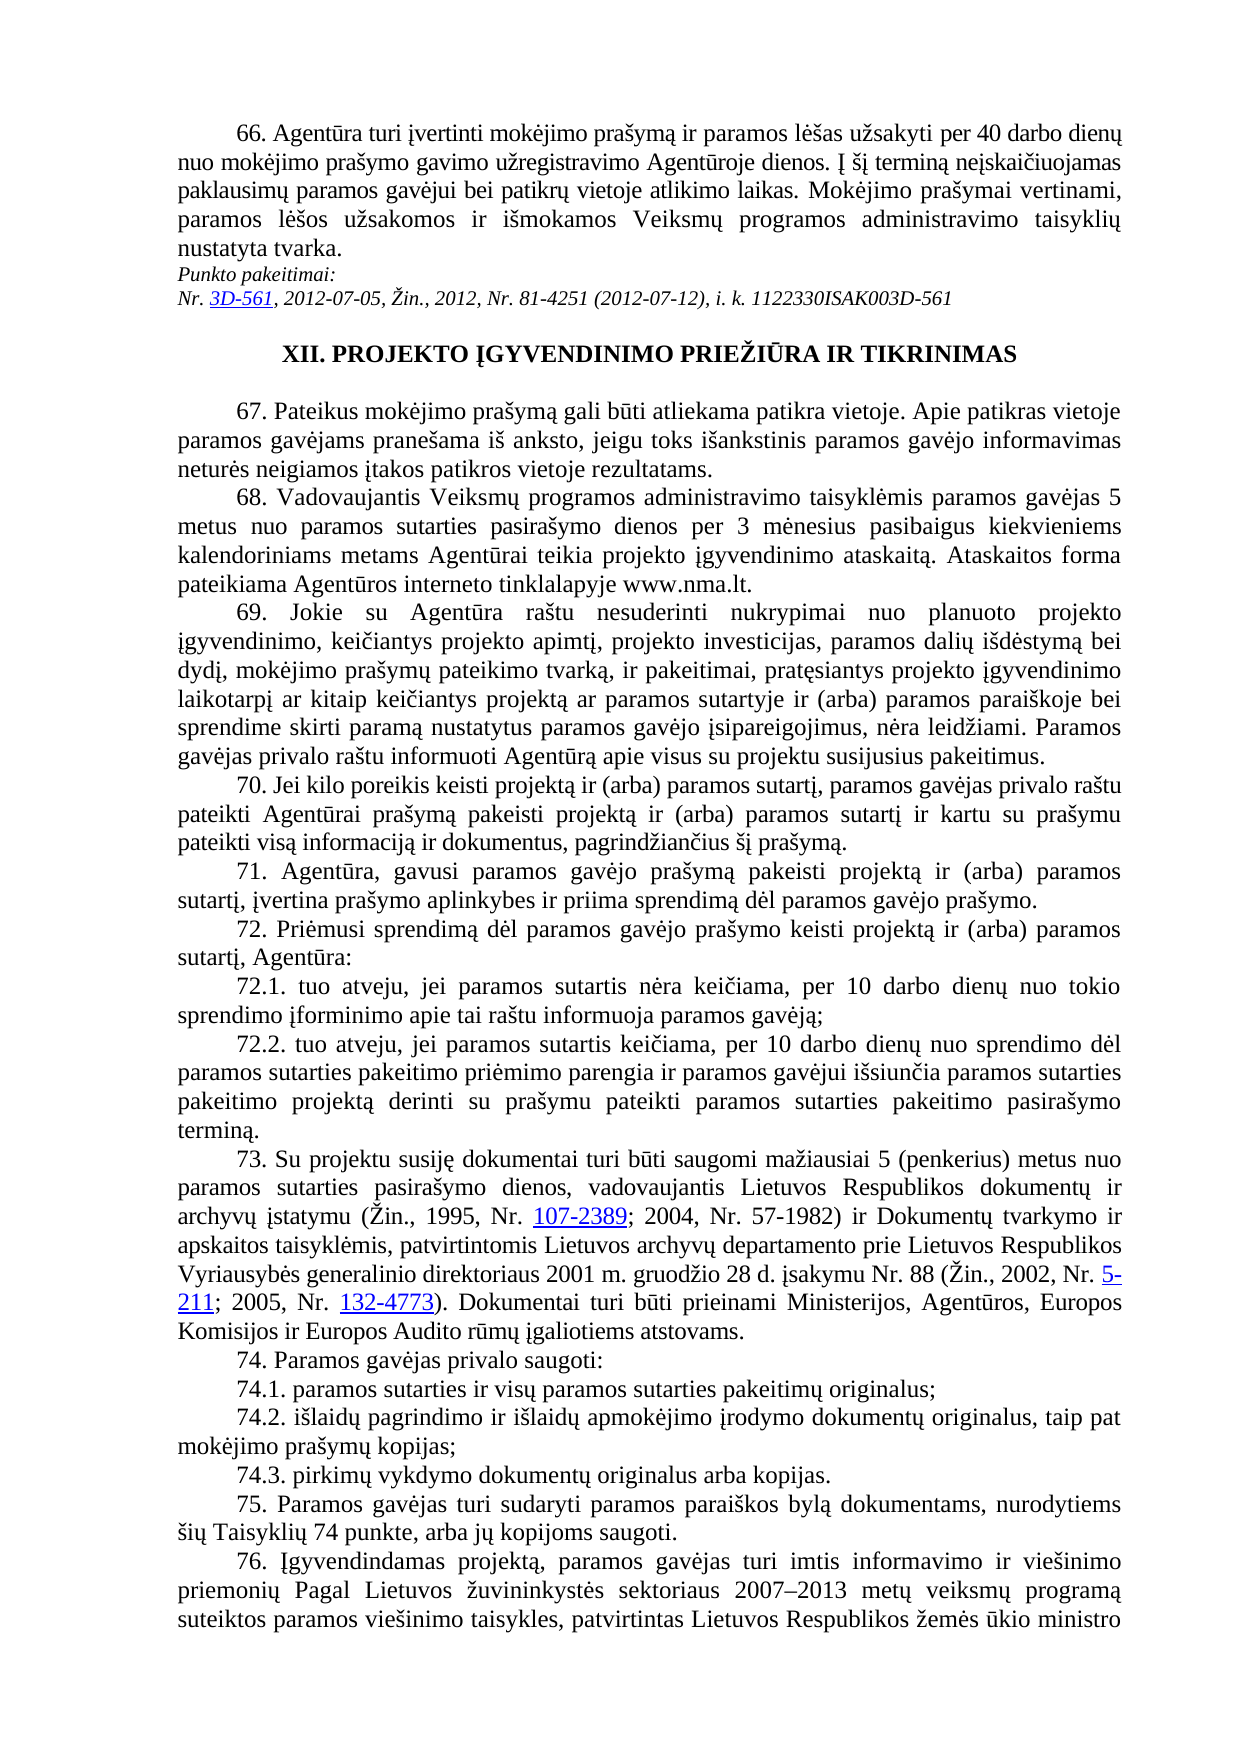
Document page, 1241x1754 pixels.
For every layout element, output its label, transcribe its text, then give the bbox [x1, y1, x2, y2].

text 72.2. tuo atveju, jei paramos sutartis keičiama, per 10 darbo dienų nuo sprendimo dėl paramos sutarties pakeitimo priėmimo parengia ir paramos gavėjui išsiunčia paramos sutarties pakeitimo projektą derinti su prašymu pateikti paramos sutarties pakeitimo pasirašymo terminą. [177, 1029, 1122, 1144]
text 75. Paramos gavėjas turi sudaryti paramos paraiškos bylą dokumentams, nurodytiems šių Taisyklių 74 punkte, arba jų kopijoms saugoti. [177, 1489, 1122, 1546]
text 68. Vadovaujantis Veiksmų programos administravimo taisyklėmis paramos gavėjas 5 metus nuo paramos sutarties pasirašymo dienos per 3 mėnesius pasibaigus kiekvieniems kalendoriniams metams Agentūrai teikia projekto įgyvendinimo ataskaitą. Ataskaitos forma pateikiama Agentūros interneto tinklalapyje www.nma.lt. [177, 482, 1122, 597]
text 72. Priėmusi sprendimą dėl paramos gavėjo prašymo keisti projektą ir (arba) paramos sutartį, Agentūra: [177, 914, 1122, 971]
text 70. Jei kilo poreikis keisti projektą ir (arba) paramos sutartį, paramos gavėjas privalo raštu pateikti Agentūrai prašymą pakeisti projektą ir (arba) paramos sutartį ir kartu su prašymu pateikti visą informaciją ir dokumentus, pagrindžiančius šį prašymą. [177, 770, 1122, 856]
text 74. Paramos gavėjas privalo saugoti: [177, 1345, 1122, 1374]
text 74.2. išlaidų pagrindimo ir išlaidų apmokėjimo įrodymo dokumentų originalus, taip pat mokėjimo prašymų kopijas; [177, 1402, 1122, 1460]
text 74.1. paramos sutarties ir visų paramos sutarties pakeitimų originalus; [177, 1374, 1122, 1402]
text 71. Agentūra, gavusi paramos gavėjo prašymą pakeisti projektą ir (arba) paramos sutartį, įvertina prašymo aplinkybes ir priima sprendimą dėl paramos gavėjo prašymo. [177, 856, 1122, 914]
text 73. Su projektu susiję dokumentai turi būti saugomi mažiausiai 5 (penkerius) metus nuo paramos sutarties pasirašymo dienos, vadovaujantis Lietuvos Respublikos dokumentų ir archyvų įstatymu (Žin., 1995, Nr. 107-2389; 2004, Nr. 57-1982) ir Dokumentų tvarkymo ir apskaitos taisyklėmis, patvirtintomis Lietuvos archyvų departamento prie Lietuvos Respublikos Vyriausybės generalinio direktoriaus 2001 m. gruodžio 28 d. įsakymu Nr. 88 (Žin., 2002, Nr. 5-211; 2005, Nr. 132-4773). Dokumentai turi būti prieinami Ministerijos, Agentūros, Europos Komisijos ir Europos Audito rūmų įgaliotiems atstovams. [177, 1144, 1122, 1345]
text 66. Agentūra turi įvertinti mokėjimo prašymą ir paramos lėšas užsakyti per 40 darbo dienų nuo mokėjimo prašymo gavimo užregistravimo Agentūroje dienos. Į šį terminą neįskaičiuojamas paklausimų paramos gavėjui bei patikrų vietoje atlikimo laikas. Mokėjimo prašymai vertinami, paramos lėšos užsakomos ir išmokamos Veiksmų programos administravimo taisyklių nustatyta tvarka. [177, 118, 1122, 262]
text 76. Įgyvendindamas projektą, paramos gavėjas turi imtis informavimo ir viešinimo priemonių Pagal Lietuvos žuvininkystės sektoriaus 2007–2013 metų veiksmų programą suteiktos paramos viešinimo taisykles, patvirtintas Lietuvos Respublikos žemės ūkio ministro [177, 1546, 1122, 1632]
text 74.3. pirkimų vykdymo dokumentų originalus arba kopijas. [177, 1460, 1122, 1489]
text 67. Pateikus mokėjimo prašymą gali būti atliekama patikra vietoje. Apie patikras vietoje paramos gavėjams pranešama iš anksto, jeigu toks išankstinis paramos gavėjo informavimas neturės neigiamos įtakos patikros vietoje rezultatams. [177, 396, 1122, 482]
text Punkto pakeitimai: [177, 262, 1122, 286]
text XII. PROJEKTO ĮGYVENDINIMO PRIEŽIŪRA IR TIKRINIMAS [177, 339, 1122, 367]
text 72.1. tuo atveju, jei paramos sutartis nėra keičiama, per 10 darbo dienų nuo tokio sprendimo įforminimo apie tai raštu informuoja paramos gavėją; [177, 971, 1122, 1029]
text 69. Jokie su Agentūra raštu nesuderinti nukrypimai nuo planuoto projekto įgyvendinimo, keičiantys projekto apimtį, projekto investicijas, paramos dalių išdėstymą bei dydį, mokėjimo prašymų pateikimo tvarką, ir pakeitimai, pratęsiantys projekto įgyvendinimo laikotarpį ar kitaip keičiantys projektą ar paramos sutartyje ir (arba) paramos paraiškoje bei sprendime skirti paramą nustatytus paramos gavėjo įsipareigojimus, nėra leidžiami. Paramos gavėjas privalo raštu informuoti Agentūrą apie visus su projektu susijusius pakeitimus. [177, 597, 1122, 770]
text Nr. 3D-561, 2012-07-05, Žin., 2012, Nr. 81-4251 (2012-07-12), i. k. 1122330ISAK003D-561 [177, 286, 1122, 310]
